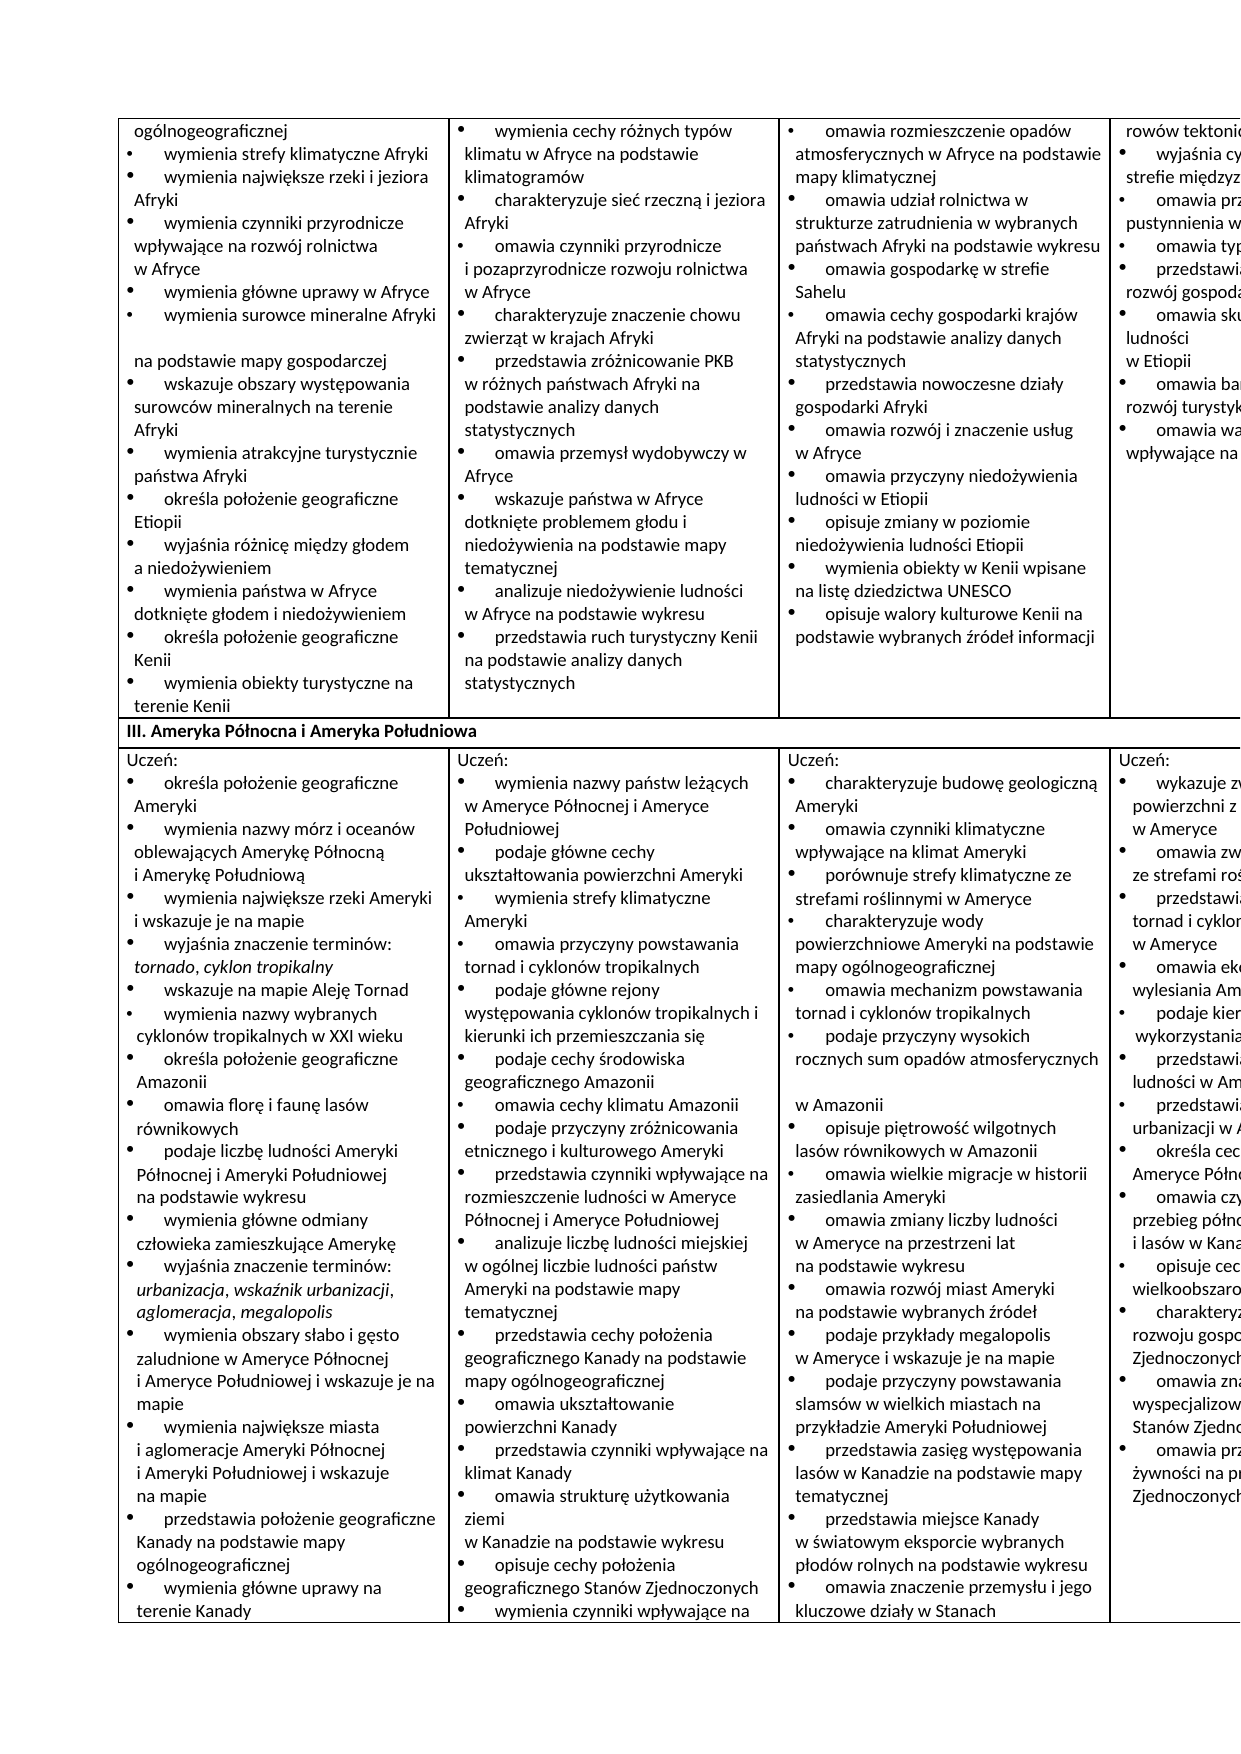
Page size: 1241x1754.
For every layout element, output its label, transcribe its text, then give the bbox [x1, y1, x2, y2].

table_cell Uczeń: charakteryzuje budowę geologiczną Ameryki omawia czynniki klimatyczne wpływające na klimat Ameryki porównuje strefy klimatyczne ze strefami roślinnymi w Ameryce charakteryzuje wody powierzchniowe Ameryki na podstawie mapy ogólnogeograficznej omawia mechanizm powstawania tornad i cyklonów tropikalnych podaje przyczyny wysokich rocznych sum opadów atmosferycznych w Amazonii opisuje piętrowość wilgotnych lasów równikowych w Amazonii omawia wielkie migracje w historii zasiedlania Ameryki omawia zmiany liczby ludności w Ameryce na przestrzeni lat na podstawie wykresu omawia rozwój miast Ameryki na podstawie wybranych źródeł podaje przykłady megalopolis w Ameryce i wskazuje je na mapie podaje przyczyny powstawania slamsów w wielkich miastach na przykładzie Ameryki Południowej przedstawia zasięg występowania lasów w Kanadzie na podstawie mapy tematycznej przedstawia miejsce Kanady w światowym eksporcie wybranych płodów rolnych na podstawie wykresu omawia znaczenie przemysłu i jego kluczowe działy w Stanach Zjednoczonych omawia cechy rolnictwa Stanów Zjednoczonych [780, 749, 1109, 1622]
table_cell Uczeń: omawia cechy ukształtowania powierzchni Afryki wymienia cechy różnych typów klimatu w Afryce na podstawie klimatogramów charakteryzuje sieć rzeczną i jeziora Afryki omawia czynniki przyrodnicze i pozaprzyrodnicze rozwoju rolnictwa w Afryce charakteryzuje znaczenie chowu zwierząt w krajach Afryki przedstawia zróżnicowanie PKB w różnych państwach Afryki na podstawie analizy danych statystycznych omawia przemysł wydobywczy w Afryce wskazuje państwa w Afryce dotknięte problemem głodu i niedożywienia na podstawie mapy tematycznej analizuje niedożywienie ludności w Afryce na podstawie wykresu przedstawia ruch turystyczny Kenii na podstawie analizy danych statystycznych [450, 119, 778, 717]
table_cell ogólnogeograficznej wymienia strefy klimatyczne Afryki wymienia największe rzeki i jeziora Afryki wymienia czynniki przyrodnicze wpływające na rozwój rolnictwa w Afryce wymienia główne uprawy w Afryce wymienia surowce mineralne Afryki na podstawie mapy gospodarczej wskazuje obszary występowania surowców mineralnych na terenie Afryki wymienia atrakcyjne turystycznie państwa Afryki określa położenie geograficzne Etiopii wyjaśnia różnicę między głodem a niedożywieniem wymienia państwa w Afryce dotknięte głodem i niedożywieniem określa położenie geograficzne Kenii wymienia obiekty turystyczne na terenie Kenii [119, 119, 448, 717]
table_cell Uczeń: omawia wpływ czynników klimatotwórczych na klimat Afryki omawia rozmieszczenie opadów atmosferycznych w Afryce na podstawie mapy klimatycznej omawia udział rolnictwa w strukturze zatrudnienia w wybranych państwach Afryki na podstawie wykresu omawia gospodarkę w strefie Sahelu omawia cechy gospodarki krajów Afryki na podstawie analizy danych statystycznych przedstawia nowoczesne działy gospodarki Afryki omawia rozwój i znaczenie usług w Afryce omawia przyczyny niedożywienia ludności w Etiopii opisuje zmiany w poziomie niedożywienia ludności Etiopii wymienia obiekty w Kenii wpisane na listę dziedzictwa UNESCO opisuje walory kulturowe Kenii na podstawie wybranych źródeł informacji [780, 119, 1109, 717]
table_cell III. Ameryka Północna i Ameryka Południowa [119, 719, 1240, 747]
table_cell Uczeń: wykazuje związek ukształtowania powierzchni z budową geologiczną w Ameryce omawia związek stref klimatycznych ze strefami roślinnymi w Ameryce przedstawia skutki występowania tornad i cyklonów tropikalnych w Ameryce omawia ekologiczne następstwa wylesiania Amazonii podaje kierunki gospodarczego wykorzystania Amazonii przedstawia sytuację rdzennej ludności w Ameryce przedstawia negatywne skutki urbanizacji w Ameryce określa cechy megalopolis w Ameryce Północnej omawia czynniki wpływające na przebieg północnej granicy upraw i lasów w Kanadzie opisuje cechy gospodarstw wielkoobszarowych na terenie Kanady charakteryzuje wybrane wskaźniki rozwoju gospodarczego Stanów Zjednoczonych omawia znaczenie usług wyspecjalizowanych w gospodarce Stanów Zjednoczonych omawia przyczyny marnowania żywności na przykładzie Stanów Zjednoczonych [1111, 749, 1240, 1622]
table_cell Uczeń: omawia związek budowy geologicznej Afryki z powstawaniem rowów tektonicznych wyjaśnia cyrkulację powietrza w strefie międzyzwrotnikowej omawia przyczyny procesu pustynnienia w strefie Sahelu omawia typy rolnictwa w Afryce przedstawia czynniki ograniczające rozwój gospodarki w Afryce omawia skutki niedożywienia ludności w Etiopii omawia bariery ograniczające rozwój turystyki w Afryce omawia walory przyrodnicze Kenii wpływające na rozwój turystyki [1111, 119, 1240, 717]
table_cell Uczeń: wymienia nazwy państw leżących w Ameryce Północnej i Ameryce Południowej podaje główne cechy ukształtowania powierzchni Ameryki wymienia strefy klimatyczne Ameryki omawia przyczyny powstawania tornad i cyklonów tropikalnych podaje główne rejony występowania cyklonów tropikalnych i kierunki ich przemieszczania się podaje cechy środowiska geograficznego Amazonii omawia cechy klimatu Amazonii podaje przyczyny zróżnicowania etnicznego i kulturowego Ameryki przedstawia czynniki wpływające na rozmieszczenie ludności w Ameryce Północnej i Ameryce Południowej analizuje liczbę ludności miejskiej w ogólnej liczbie ludności państw Ameryki na podstawie mapy tematycznej przedstawia cechy położenia geograficznego Kanady na podstawie mapy ogólnogeograficznej omawia ukształtowanie powierzchni Kanady przedstawia czynniki wpływające na klimat Kanady omawia strukturę użytkowania ziemi w Kanadzie na podstawie wykresu opisuje cechy położenia geograficznego Stanów Zjednoczonych wymienia czynniki wpływające na [450, 749, 778, 1622]
table_cell Uczeń: określa położenie geograficzne Ameryki wymienia nazwy mórz i oceanów oblewających Amerykę Północną i Amerykę Południową wymienia największe rzeki Ameryki i wskazuje je na mapie wyjaśnia znaczenie terminów: tornado, cyklon tropikalny wskazuje na mapie Aleję Tornad wymienia nazwy wybranych cyklonów tropikalnych w XXI wieku określa położenie geograficzne Amazonii omawia florę i faunę lasów równikowych podaje liczbę ludności Ameryki Północnej i Ameryki Południowej na podstawie wykresu wymienia główne odmiany człowieka zamieszkujące Amerykę wyjaśnia znaczenie terminów: urbanizacja, wskaźnik urbanizacji, aglomeracja, megalopolis wymienia obszary słabo i gęsto zaludnione w Ameryce Północnej i Ameryce Południowej i wskazuje je na mapie wymienia największe miasta i aglomeracje Ameryki Północnej i Ameryki Południowej i wskazuje na mapie przedstawia położenie geograficzne Kanady na podstawie mapy ogólnogeograficznej wymienia główne uprawy na terenie Kanady wskazuje zasięg występowania głównych upraw w Kanadzie na mapie gospodarczej określa położenie geograficzne Stanów Zjednoczonych wyjaśnia znaczenie terminów: produkt światowy brutto, technopolia wymienia główne działy przemysłu w Stanach Zjednoczonych wymienia rodzaje usług wyspecjalizowanych w Stanach Zjednoczonych [119, 749, 448, 1622]
